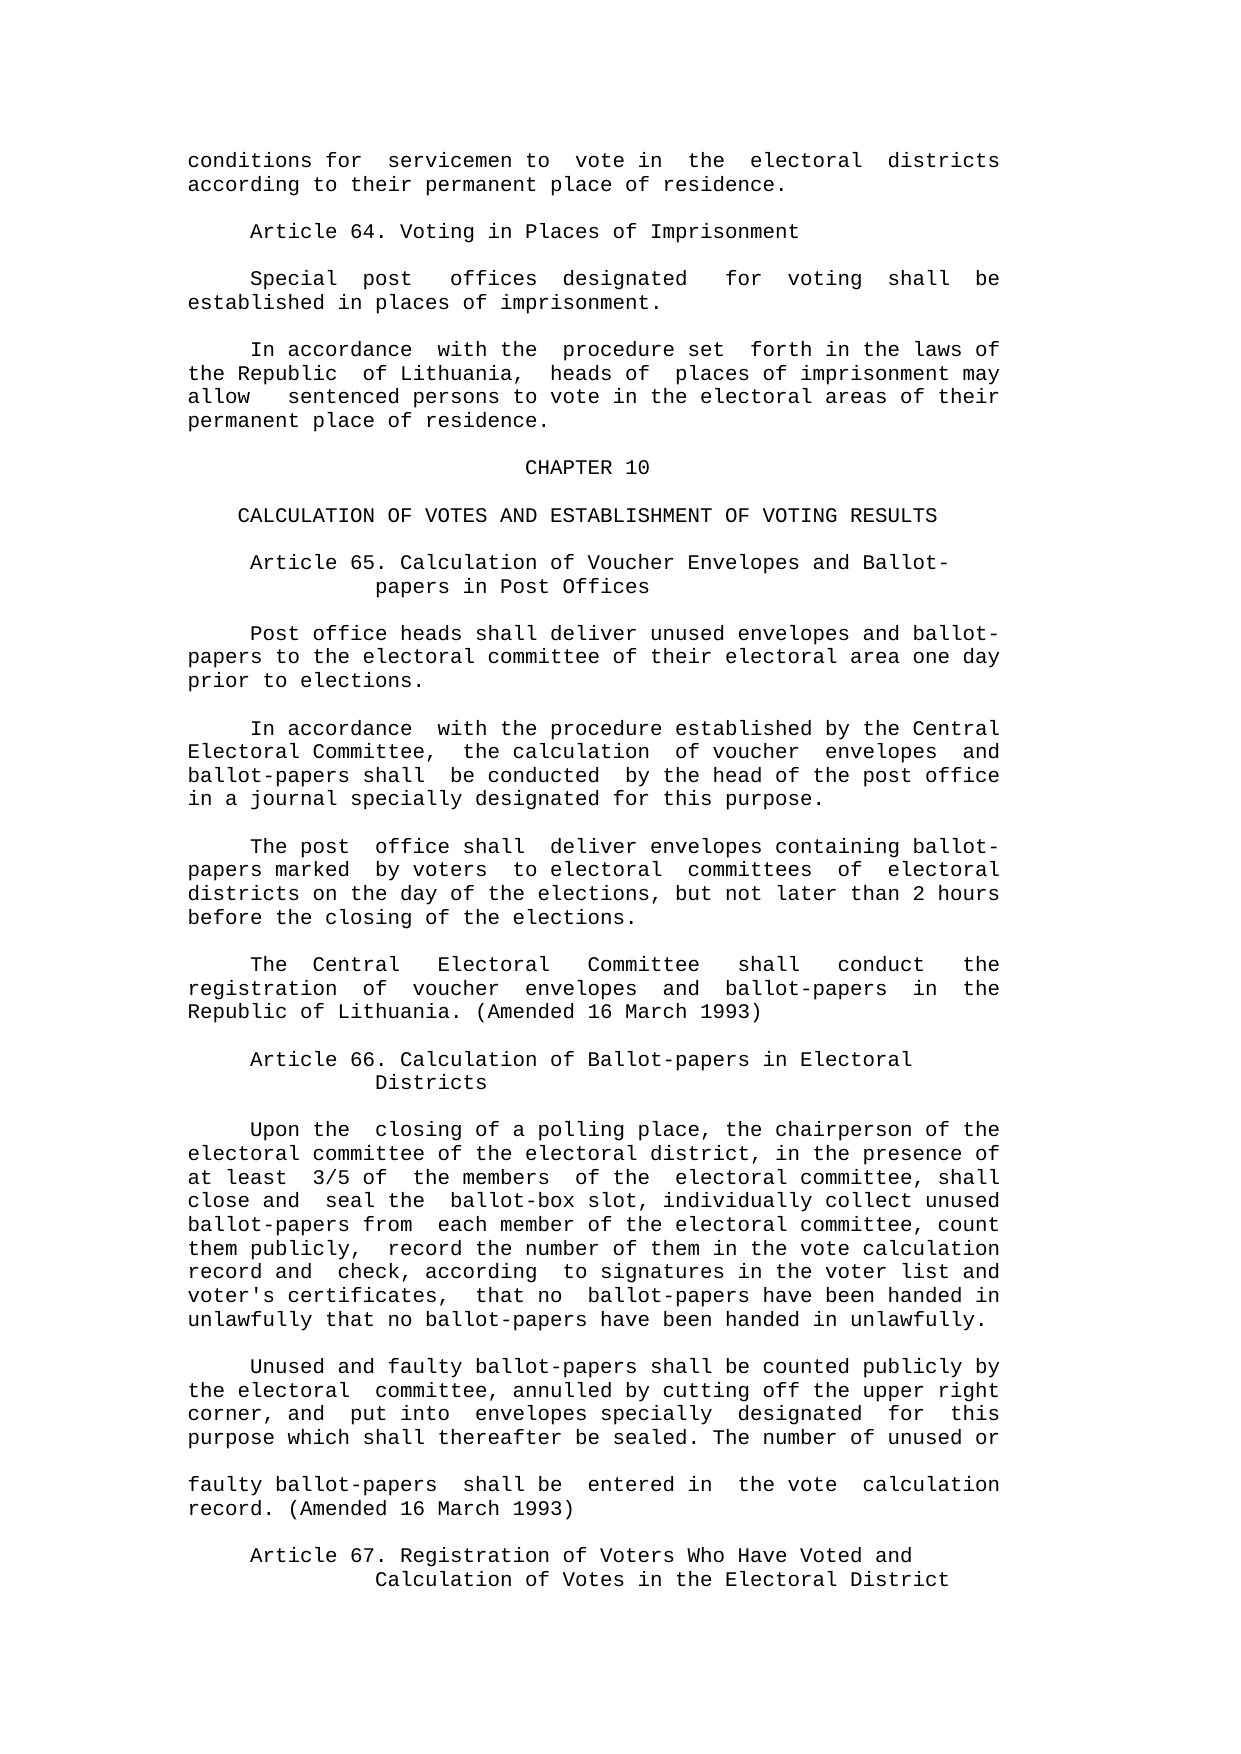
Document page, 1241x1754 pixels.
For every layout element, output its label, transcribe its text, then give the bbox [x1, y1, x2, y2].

text prior to elections. [187, 670, 1053, 694]
text the Republic of Lithuania, heads of places of imprisonment may [187, 363, 1053, 386]
text record and check, according to signatures in the voter list and [187, 1261, 1053, 1285]
text conditions for servicemen to vote in the electoral districts [187, 150, 1053, 174]
text the electoral committee, annulled by cutting off the upper right [187, 1379, 1053, 1403]
text allow sentenced persons to vote in the electoral areas of their [187, 386, 1053, 410]
text Special post offices designated for voting shall be [187, 268, 1053, 292]
text The post office shall deliver envelopes containing ballot- [187, 836, 1053, 859]
text corner, and put into envelopes specially designated for this [187, 1403, 1053, 1427]
text Article 65. Calculation of Voucher Envelopes and Ballot- [187, 552, 1053, 576]
text Electoral Committee, the calculation of voucher envelopes and [187, 741, 1053, 765]
text record. (Amended 16 March 1993) [187, 1498, 1053, 1521]
text unlawfully that no ballot-papers have been handed in unlawfully. [187, 1309, 1053, 1332]
text registration of voucher envelopes and ballot-papers in the [187, 978, 1053, 1001]
text close and seal the ballot-box slot, individually collect unused [187, 1190, 1053, 1214]
text in a journal specially designated for this purpose. [187, 788, 1053, 812]
text CHAPTER 10 [187, 457, 1053, 481]
text papers marked by voters to electoral committees of electoral [187, 859, 1053, 883]
text them publicly, record the number of them in the vote calculation [187, 1238, 1053, 1261]
text papers to the electoral committee of their electoral area one day [187, 647, 1053, 670]
text In accordance with the procedure established by the Central [187, 717, 1053, 741]
text districts on the day of the elections, but not later than 2 hours [187, 883, 1053, 907]
text Districts [187, 1072, 1053, 1096]
text at least 3/5 of the members of the electoral committee, shall [187, 1167, 1053, 1190]
text The Central Electoral Committee shall conduct the [187, 954, 1053, 978]
text Article 66. Calculation of Ballot-papers in Electoral [187, 1048, 1053, 1072]
text according to their permanent place of residence. [187, 174, 1053, 197]
text voter's certificates, that no ballot-papers have been handed in [187, 1285, 1053, 1309]
text electoral committee of the electoral district, in the presence of [187, 1143, 1053, 1167]
text CALCULATION OF VOTES AND ESTABLISHMENT OF VOTING RESULTS [187, 505, 1053, 528]
text Article 67. Registration of Voters Who Have Voted and [187, 1545, 1053, 1569]
text established in places of imprisonment. [187, 292, 1053, 316]
text purpose which shall thereafter be sealed. The number of unused or [187, 1427, 1053, 1451]
text Unused and faulty ballot-papers shall be counted publicly by [187, 1356, 1053, 1379]
text In accordance with the procedure set forth in the laws of [187, 339, 1053, 363]
text faulty ballot-papers shall be entered in the vote calculation [187, 1474, 1053, 1498]
text before the closing of the elections. [187, 907, 1053, 930]
text ballot-papers from each member of the electoral committee, count [187, 1214, 1053, 1238]
text Post office heads shall deliver unused envelopes and ballot- [187, 623, 1053, 647]
text Article 64. Voting in Places of Imprisonment [187, 221, 1053, 244]
text permanent place of residence. [187, 410, 1053, 434]
text papers in Post Offices [187, 576, 1053, 599]
text Calculation of Votes in the Electoral District [187, 1569, 1053, 1592]
text ballot-papers shall be conducted by the head of the post office [187, 765, 1053, 788]
text Republic of Lithuania. (Amended 16 March 1993) [187, 1001, 1053, 1025]
text Upon the closing of a polling place, the chairperson of the [187, 1119, 1053, 1143]
